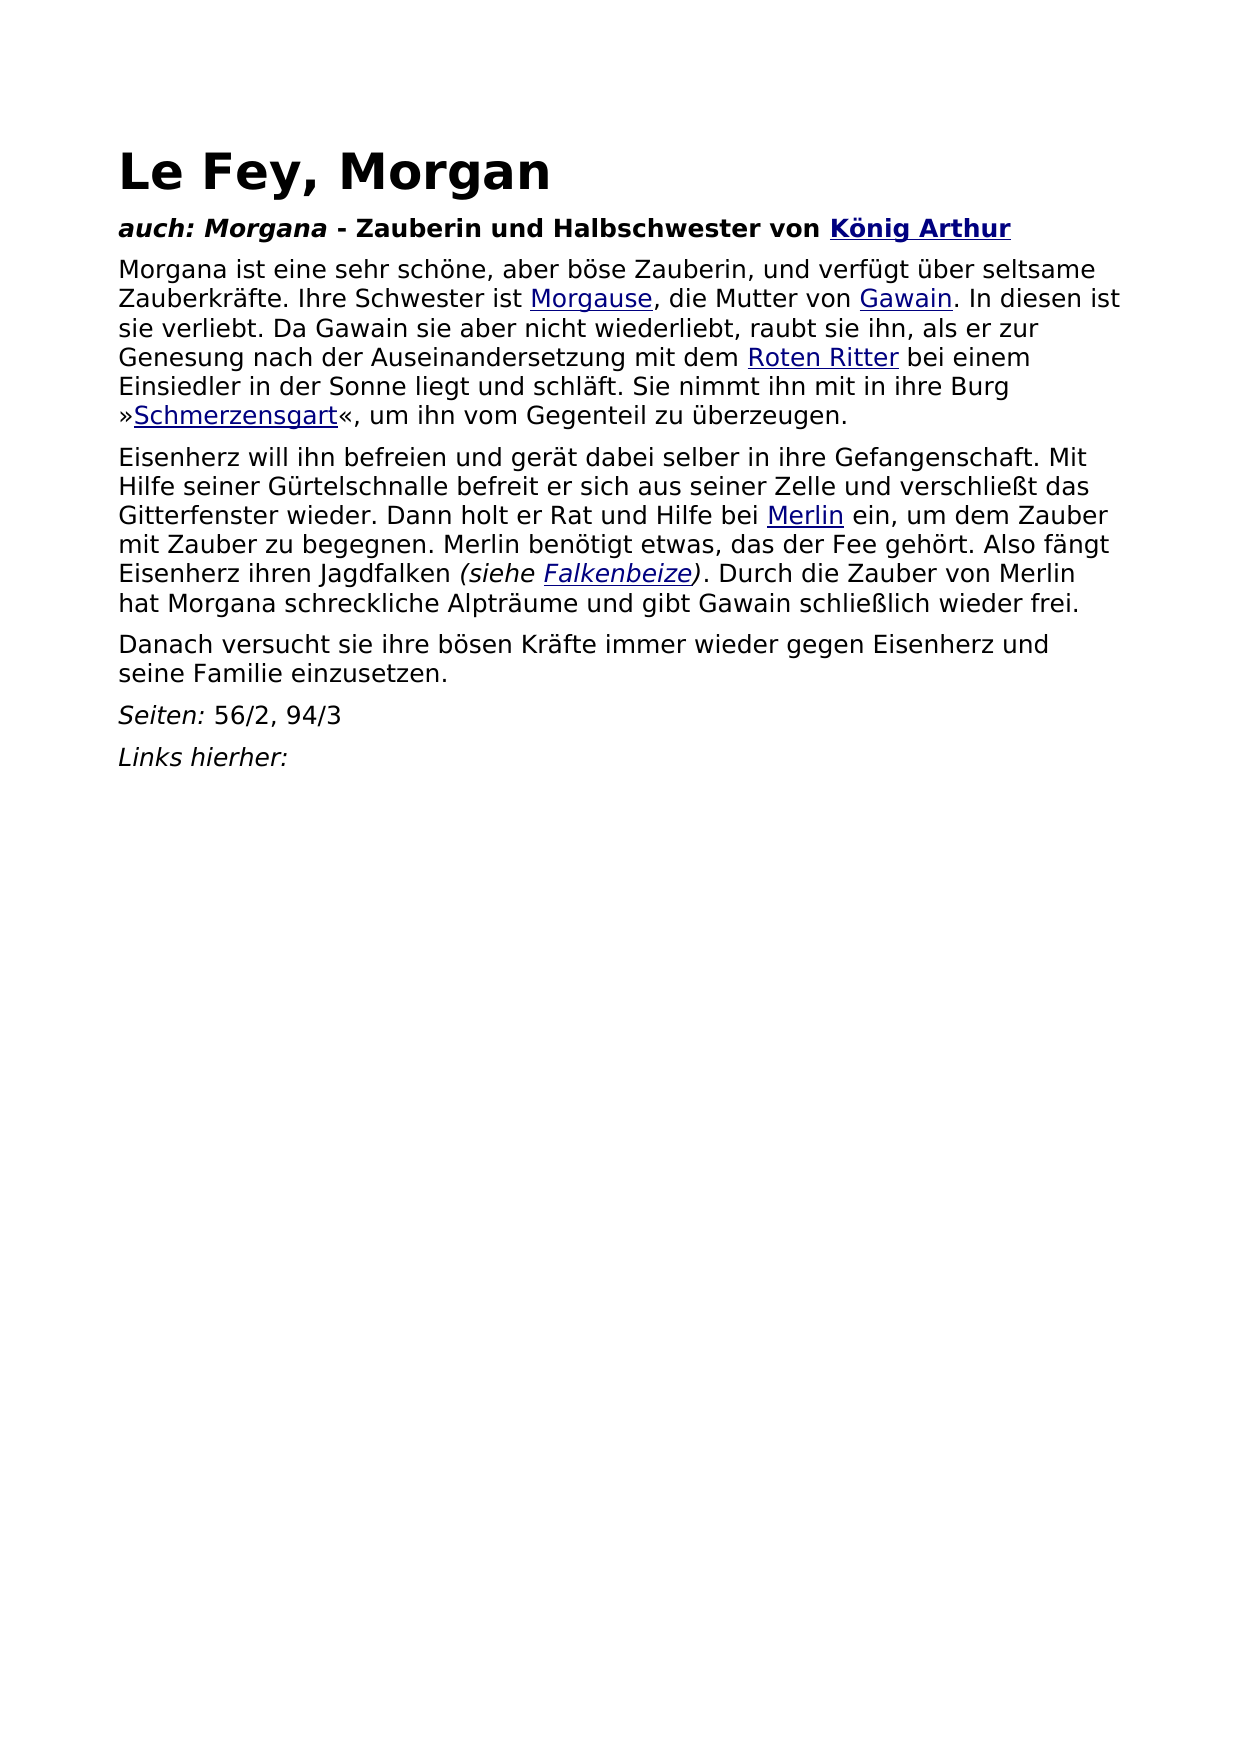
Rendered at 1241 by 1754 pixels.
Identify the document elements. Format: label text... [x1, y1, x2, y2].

text Morgana ist eine sehr schöne, aber böse Zauberin, und verfügt über seltsame Zauberkräfte. Ihre Schwester ist Morgause, die Mutter von Gawain. In diesen ist sie verliebt. Da Gawain sie aber nicht wiederliebt, raubt sie ihn, als er zur Genesung nach der Auseinandersetzung mit dem Roten Ritter bei einem Einsiedler in der Sonne liegt und schläft. Sie nimmt ihn mit in ihre Burg »Schmerzensgart«, um ihn vom Gegenteil zu überzeugen. [118, 256, 1122, 431]
subtitle Le Fey, Morgan [118, 143, 1122, 201]
text Seiten: 56/2, 94/3 [118, 701, 1122, 731]
text Eisenherz will ihn befreien und gerät dabei selber in ihre Gefangenschaft. Mit Hilfe seiner Gürtelschnalle befreit er sich aus seiner Zelle und verschließt das Gitterfenster wieder. Dann holt er Rat und Hilfe bei Merlin ein, um dem Zauber mit Zauber zu begegnen. Merlin benötigt etwas, das der Fee gehört. Also fängt Eisenherz ihren Jagdfalken (siehe Falkenbeize). Durch die Zauber von Merlin hat Morgana schreckliche Alpträume und gibt Gawain schließlich wieder frei. [118, 443, 1122, 618]
text Danach versucht sie ihre bösen Kräfte immer wieder gegen Eisenherz und seine Familie einzusetzen. [118, 631, 1122, 689]
text Links hierher: [118, 743, 1122, 772]
text auch: Morgana - Zauberin und Halbschwester von König Arthur [118, 214, 1122, 243]
